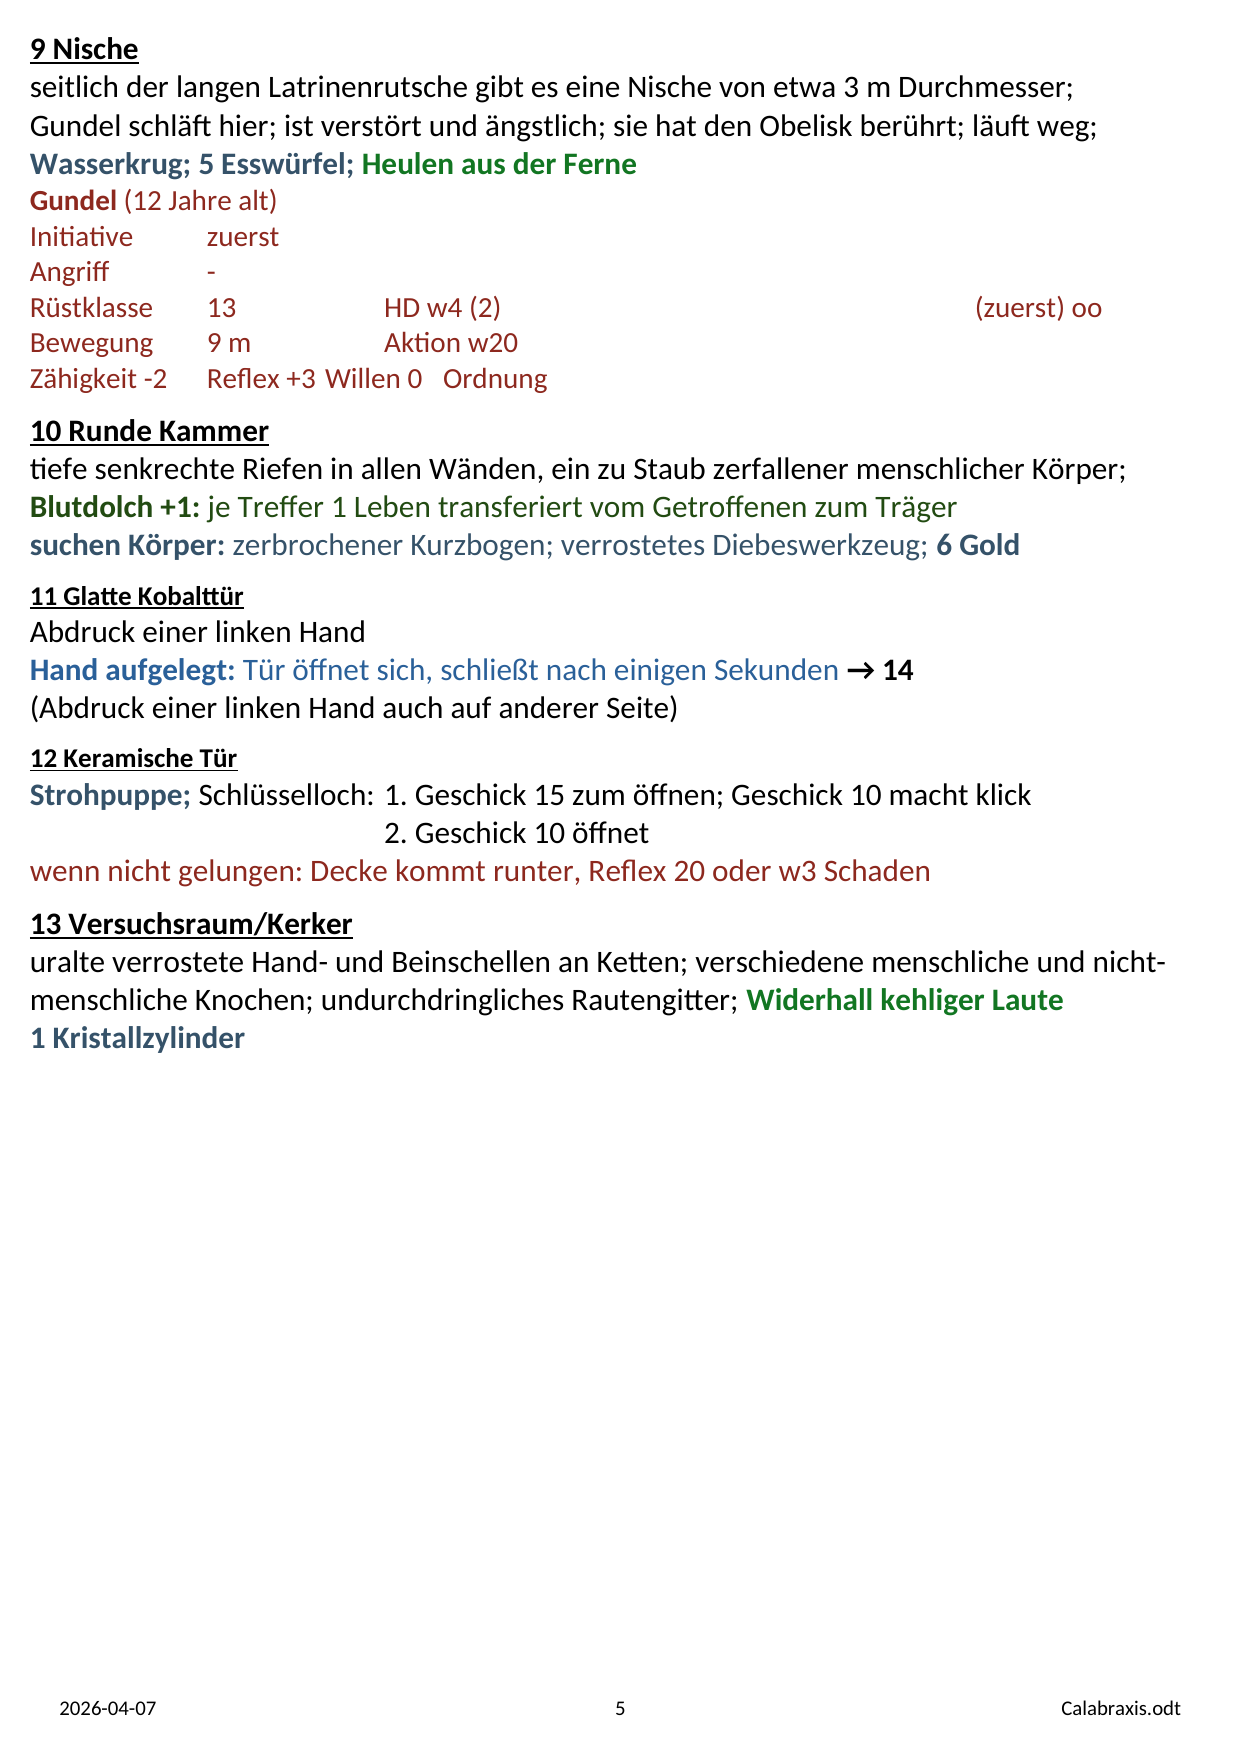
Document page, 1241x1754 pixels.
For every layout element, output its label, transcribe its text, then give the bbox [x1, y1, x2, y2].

text Angriff - [29, 253, 1211, 289]
text (Abdruck einer linken Hand auch auf anderer Seite) [29, 688, 1211, 726]
text wenn nicht gelungen: Decke kommt runter, Reflex 20 oder w3 Schaden [29, 851, 1211, 889]
text 12 Keramische Tür [29, 742, 1211, 774]
text 1 Kristallzylinder [29, 1019, 1211, 1057]
text Hand aufgelegt: Tür öffnet sich, schließt nach einigen Sekunden → 14 [29, 650, 1211, 688]
text Wasserkrug; 5 Esswürfel; Heulen aus der Ferne [29, 144, 1211, 182]
text Rüstklasse 13 HD w4 (2) (zuerst) oo [29, 289, 1211, 324]
text 9 Nische [29, 29, 1211, 68]
text Abdruck einer linken Hand [29, 612, 1211, 650]
text Zähigkeit -2 Reflex +3 Willen 0 Ordnung [29, 360, 1211, 396]
text Gundel (12 Jahre alt) [29, 182, 1211, 218]
text uralte verrostete Hand- und Beinschellen an Ketten; verschiedene menschliche und nicht-menschliche Knochen; undurchdringliches Rautengitter; Widerhall kehliger Laute [29, 942, 1211, 1019]
text Initiative zuerst [29, 218, 1211, 253]
text 10 Runde Kammer [29, 411, 1211, 449]
text Strohpuppe; Schlüsselloch: 1. Geschick 15 zum öffnen; Geschick 10 macht klick 2. Geschick 10 öffnet [29, 774, 1211, 851]
text suchen Körper: zerbrochener Kurzbogen; verrostetes Diebeswerkzeug; 6 Gold [29, 525, 1211, 563]
text seitlich der langen Latrinenrutsche gibt es eine Nische von etwa 3 m Durchmesser; [29, 68, 1211, 106]
text 13 Versuchsraum/Kerker [29, 904, 1211, 942]
text Bewegung 9 m Aktion w20 [29, 324, 1211, 360]
text 11 Glatte Kobalttür [29, 579, 1211, 612]
text Gundel schläft hier; ist verstört und ängstlich; sie hat den Obelisk berührt; läuft weg; [29, 106, 1211, 144]
text tiefe senkrechte Riefen in allen Wänden, ein zu Staub zerfallener menschlicher Körper; [29, 449, 1211, 487]
text Blutdolch +1: je Treffer 1 Leben transferiert vom Getroffenen zum Träger [29, 487, 1211, 525]
